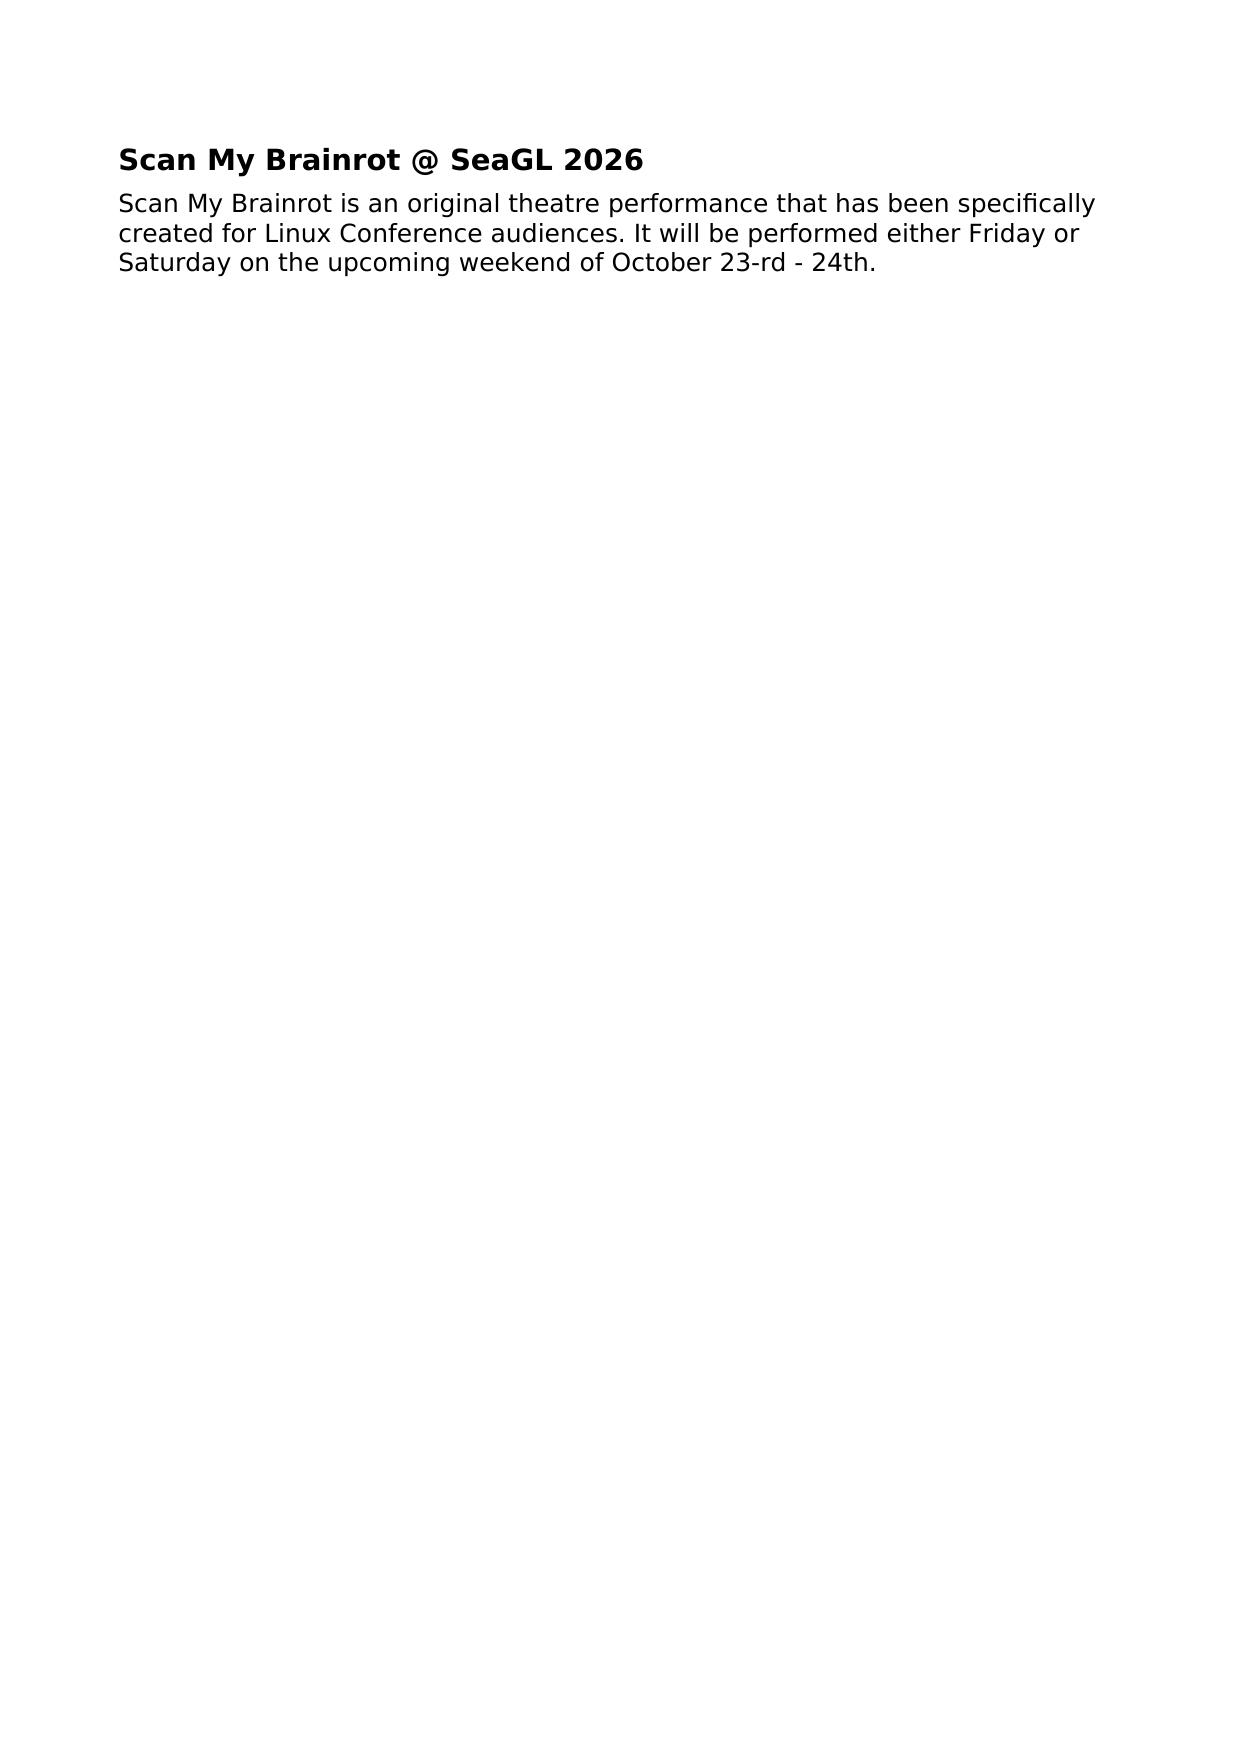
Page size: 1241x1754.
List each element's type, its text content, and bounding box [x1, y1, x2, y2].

text Scan My Brainrot is an original theatre performance that has been specifically created for Linux Conference audiences. It will be performed either Friday or Saturday on the upcoming weekend of October 23-rd - 24th. [118, 189, 1122, 277]
subtitle Scan My Brainrot @ SeaGL 2026 [118, 143, 1122, 177]
